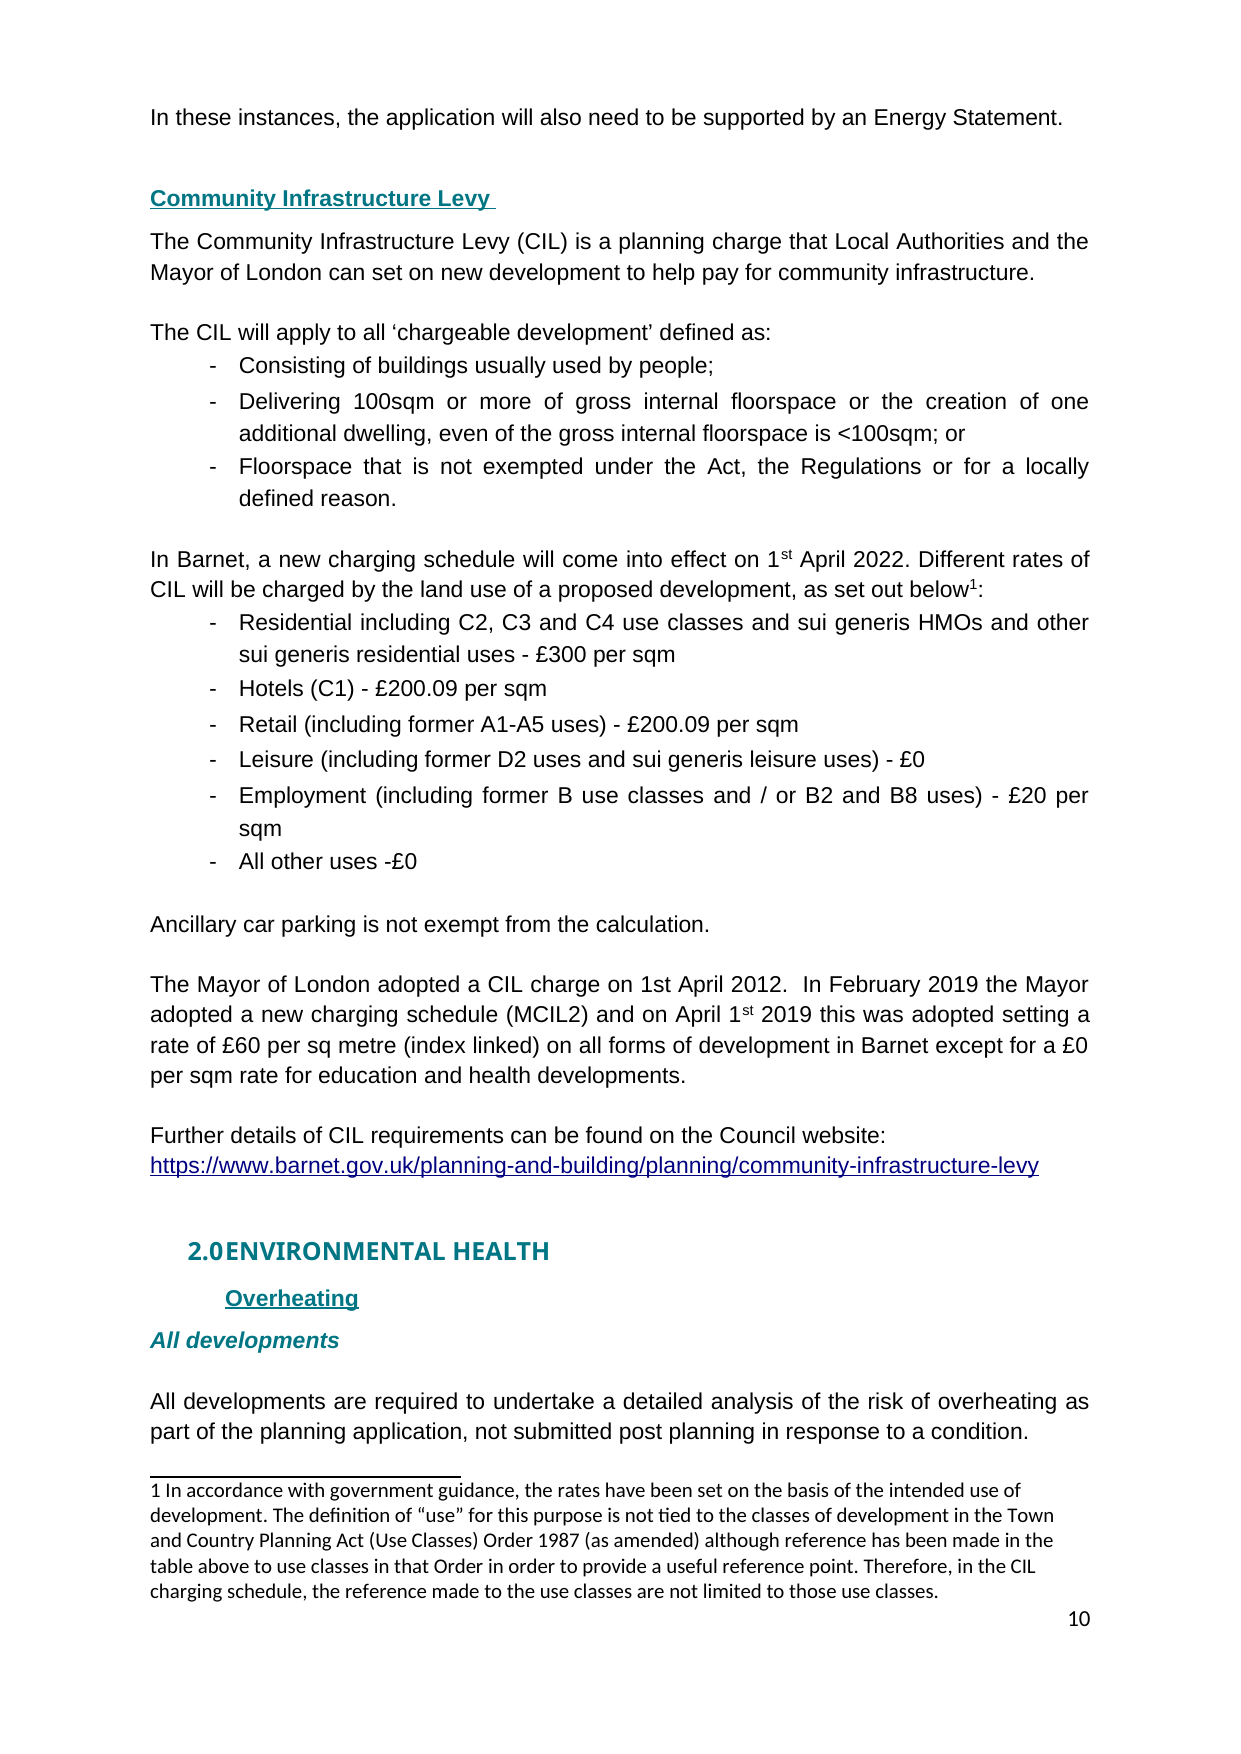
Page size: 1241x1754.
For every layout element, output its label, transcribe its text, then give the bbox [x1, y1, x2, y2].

text Further details of CIL requirements can be found on the Council website: [150, 1122, 1090, 1149]
list Residential including C2, C3 and C4 use classes and sui generis HMOs and other sui generis residential uses - £300 per sqm [209, 606, 1090, 668]
text In Barnet, a new charging schedule will come into effect on 1st April 2022. Different rates of CIL will be charged by the land use of a proposed development, as set out below: [150, 546, 1090, 602]
text In these instances, the application will also need to be supported by an Energy Statement. [150, 104, 1090, 130]
list Consisting of buildings usually used by people; [209, 349, 1090, 380]
list Employment (including former B use classes and / or B2 and B8 uses) - £20 per sqm [209, 779, 1090, 841]
text All developments are required to undertake a detailed analysis of the risk of overheating as part of the planning application, not submitted post planning in response to a condition. [150, 1388, 1090, 1444]
text All developments [150, 1327, 1090, 1354]
text The Mayor of London adopted a CIL charge on 1st April 2012. In February 2019 the Mayor adopted a new charging schedule (MCIL2) and on April 1st 2019 this was adopted setting a rate of £60 per sq metre (index linked) on all forms of development in Barnet except for a £0 per sqm rate for education and health developments. [150, 971, 1090, 1088]
text https://www.barnet.gov.uk/planning-and-building/planning/community-infrastructure-levy [150, 1152, 1090, 1179]
text The Community Infrastructure Levy (CIL) is a planning charge that Local Authorities and the Mayor of London can set on new development to help pay for community infrastructure. [150, 228, 1090, 285]
text In accordance with government guidance, the rates have been set on the basis of the intended use of development. The definition of “use” for this purpose is not tied to the classes of development in the Town and Country Planning Act (Use Classes) Order 1987 (as amended) although reference has been made in the table above to use classes in that Order in order to provide a useful reference point. Therefore, in the CIL charging schedule, the reference made to the use classes are not limited to those use classes. [150, 1477, 1090, 1604]
subtitle Community Infrastructure Levy [150, 185, 1090, 212]
list Leisure (including former D2 uses and sui generis leisure uses) - £0 [209, 743, 1090, 775]
subtitle Overheating [225, 1284, 1090, 1311]
text The CIL will apply to all ‘chargeable development’ defined as: [150, 319, 1090, 345]
list Delivering 100sqm or more of gross internal floorspace or the creation of one additional dwelling, even of the gross internal floorspace is <100sqm; or [209, 385, 1090, 446]
list All other uses -£0 [209, 845, 1090, 876]
list Retail (including former A1-A5 uses) - £200.09 per sqm [209, 707, 1090, 739]
list Floorspace that is not exempted under the Act, the Regulations or for a locally defined reason. [209, 450, 1090, 512]
list Hotels (C1) - £200.09 per sqm [209, 672, 1090, 703]
subtitle ENVIRONMENTAL HEALTH [187, 1234, 1090, 1268]
text Ancillary car parking is not exempt from the calculation. [150, 911, 1090, 937]
